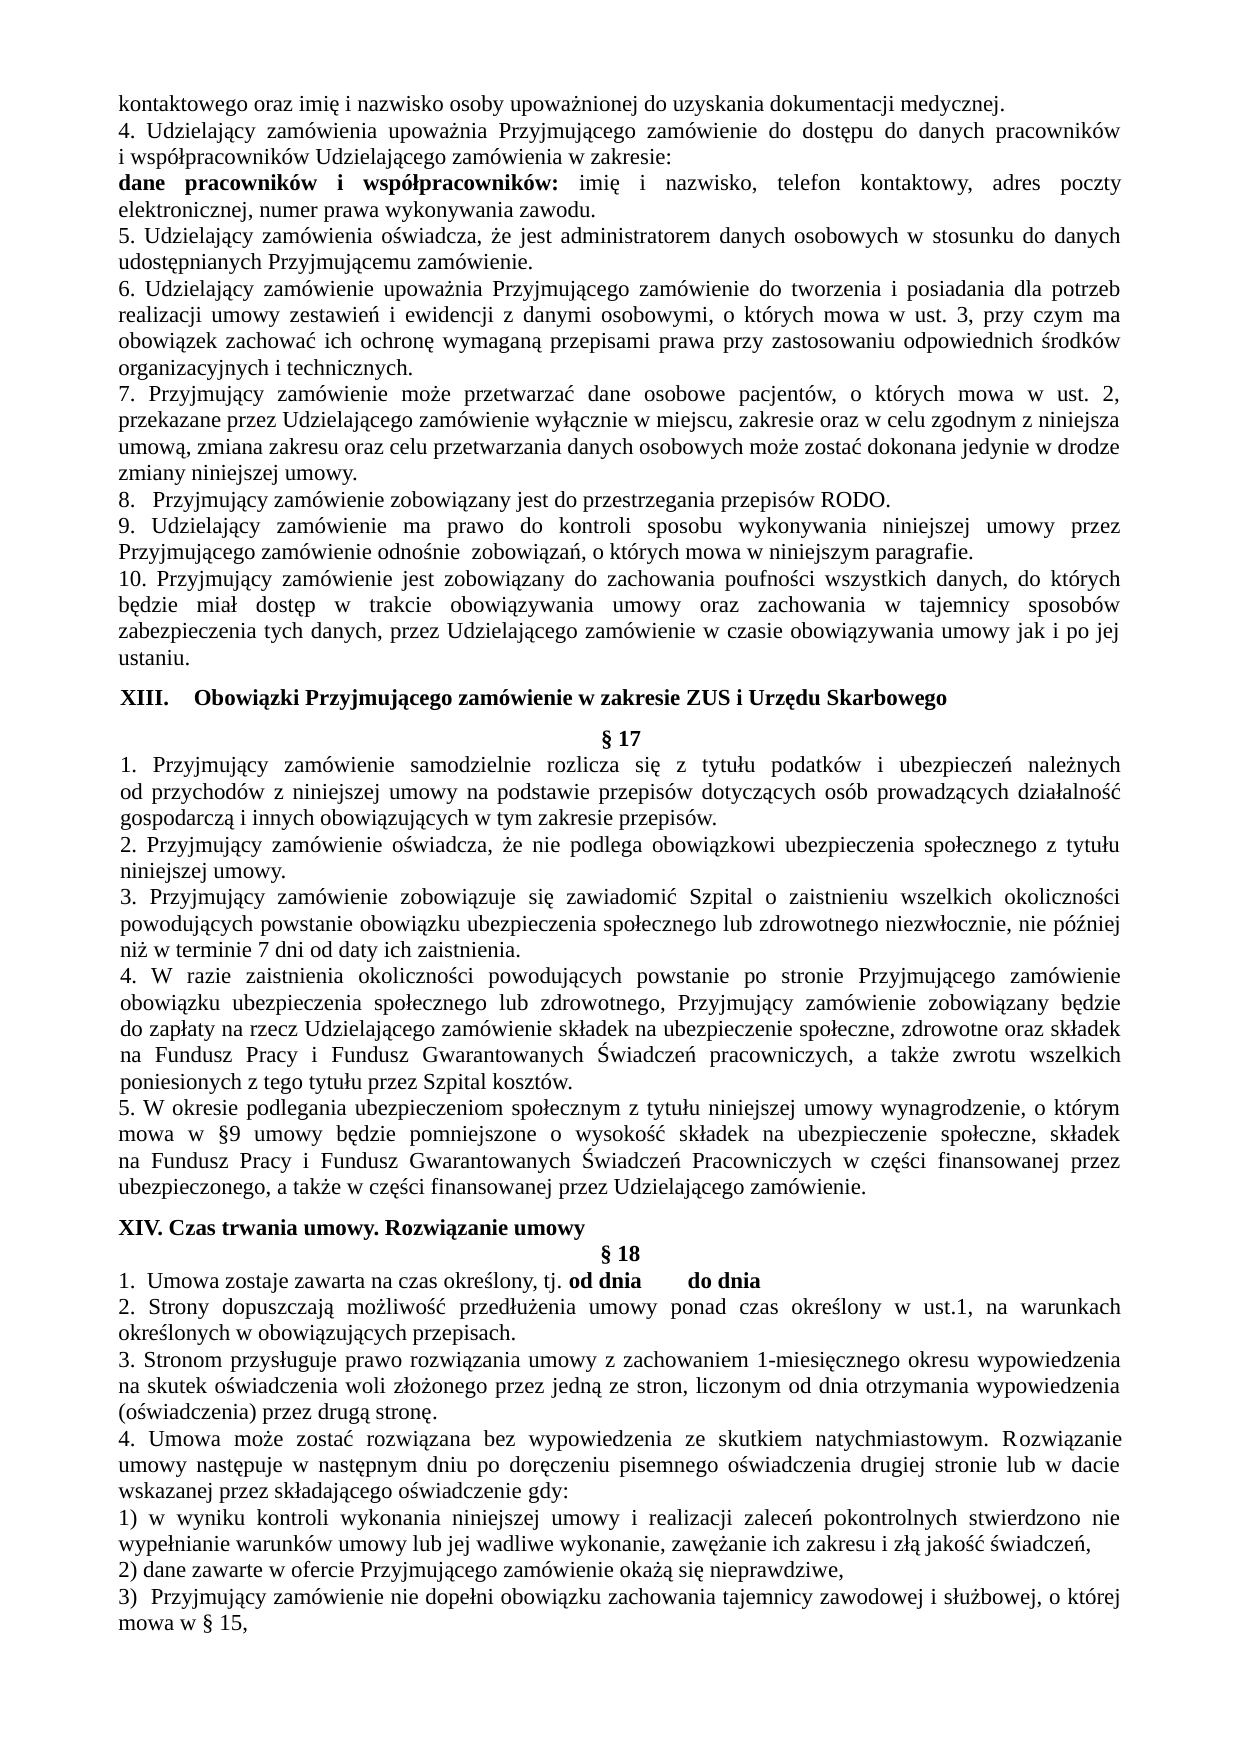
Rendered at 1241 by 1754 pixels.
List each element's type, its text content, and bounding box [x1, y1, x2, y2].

text 1) w wyniku kontroli wykonania niniejszej umowy i realizacji zaleceń pokontrolnych stwierdzono nie wypełnianie warunków umowy lub jej wadliwe wykonanie, zawężanie ich zakresu i złą jakość świadczeń, [118, 1504, 1122, 1557]
text 4. Udzielający zamówienia upoważnia Przyjmującego zamówienie do dostępu do danych pracowników i współpracowników Udzielającego zamówienia w zakresie: [118, 117, 1122, 169]
text 10. Przyjmujący zamówienie jest zobowiązany do zachowania poufności wszystkich danych, do których będzie miał dostęp w trakcie obowiązywania umowy oraz zachowania w tajemnicy sposobów zabezpieczenia tych danych, przez Udzielającego zamówienie w czasie obowiązywania umowy jak i po jej ustaniu. [118, 565, 1122, 670]
text 9. Udzielający zamówienie ma prawo do kontroli sposobu wykonywania niniejszej umowy przez Przyjmującego zamówienie odnośnie zobowiązań, o których mowa w niniejszym paragrafie. [118, 512, 1122, 565]
text XIV. Czas trwania umowy. Rozwiązanie umowy [118, 1214, 1122, 1240]
text 3. Stronom przysługuje prawo rozwiązania umowy z zachowaniem 1-miesięcznego okresu wypowiedzenia na skutek oświadczenia woli złożonego przez jedną ze stron, liczonym od dnia otrzymania wypowiedzenia (oświadczenia) przez drugą stronę. [118, 1346, 1122, 1425]
text 6. Udzielający zamówienie upoważnia Przyjmującego zamówienie do tworzenia i posiadania dla potrzeb realizacji umowy zestawień i ewidencji z danymi osobowymi, o których mowa w ust. 3, przy czym ma obowiązek zachować ich ochronę wymaganą przepisami prawa przy zastosowaniu odpowiednich środków organizacyjnych i technicznych. [118, 275, 1122, 380]
text 5. Udzielający zamówienia oświadcza, że jest administratorem danych osobowych w stosunku do danych udostępnianych Przyjmującemu zamówienie. [118, 222, 1122, 275]
text dane pracowników i współpracowników: imię i nazwisko, telefon kontaktowy, adres poczty elektronicznej, numer prawa wykonywania zawodu. [118, 169, 1122, 222]
text 1. Przyjmujący zamówienie samodzielnie rozlicza się z tytułu podatków i ubezpieczeń należnych od przychodów z niniejszej umowy na podstawie przepisów dotyczących osób prowadzących działalność gospodarczą i innych obowiązujących w tym zakresie przepisów. [120, 752, 1122, 831]
text 4. Umowa może zostać rozwiązana bez wypowiedzenia ze skutkiem natychmiastowym. Rozwiązanie umowy następuje w następnym dniu po doręczeniu pisemnego oświadczenia drugiej stronie lub w dacie wskazanej przez składającego oświadczenie gdy: [118, 1425, 1122, 1504]
text 2. Strony dopuszczają możliwość przedłużenia umowy ponad czas określony w ust.1, na warunkach określonych w obowiązujących przepisach. [118, 1293, 1122, 1346]
text 5. W okresie podlegania ubezpieczeniom społecznym z tytułu niniejszej umowy wynagrodzenie, o którym mowa w §9 umowy będzie pomniejszone o wysokość składek na ubezpieczenie społeczne, składek na Fundusz Pracy i Fundusz Gwarantowanych Świadczeń Pracowniczych w części finansowanej przez ubezpieczonego, a także w części finansowanej przez Udzielającego zamówienie. [118, 1094, 1122, 1199]
text 1. Umowa zostaje zawarta na czas określony, tj. od dnia do dnia [118, 1267, 1122, 1293]
text 3. Przyjmujący zamówienie zobowiązuje się zawiadomić Szpital o zaistnieniu wszelkich okoliczności powodujących powstanie obowiązku ubezpieczenia społecznego lub zdrowotnego niezwłocznie, nie później niż w terminie 7 dni od daty ich zaistnienia. [120, 883, 1122, 962]
text 2. Przyjmujący zamówienie oświadcza, że nie podlega obowiązkowi ubezpieczenia społecznego z tytułu niniejszej umowy. [120, 831, 1122, 883]
text § 17 [120, 725, 1122, 752]
text kontaktowego oraz imię i nazwisko osoby upoważnionej do uzyskania dokumentacji medycznej. [118, 90, 1122, 117]
text 2) dane zawarte w ofercie Przyjmującego zamówienie okażą się nieprawdziwe, [118, 1557, 1122, 1583]
list Obowiązki Przyjmującego zamówienie w zakresie ZUS i Urzędu Skarbowego [120, 684, 1122, 711]
text § 18 [118, 1240, 1122, 1267]
text 4. W razie zaistnienia okoliczności powodujących powstanie po stronie Przyjmującego zamówienie obowiązku ubezpieczenia społecznego lub zdrowotnego, Przyjmujący zamówienie zobowiązany będzie do zapłaty na rzecz Udzielającego zamówienie składek na ubezpieczenie społeczne, zdrowotne oraz składek na Fundusz Pracy i Fundusz Gwarantowanych Świadczeń pracowniczych, a także zwrotu wszelkich poniesionych z tego tytułu przez Szpital kosztów. [120, 962, 1122, 1094]
text 8. Przyjmujący zamówienie zobowiązany jest do przestrzegania przepisów RODO. [118, 486, 1122, 512]
text 7. Przyjmujący zamówienie może przetwarzać dane osobowe pacjentów, o których mowa w ust. 2, przekazane przez Udzielającego zamówienie wyłącznie w miejscu, zakresie oraz w celu zgodnym z niniejsza umową, zmiana zakresu oraz celu przetwarzania danych osobowych może zostać dokonana jedynie w drodze zmiany niniejszej umowy. [118, 380, 1122, 486]
text 3) Przyjmujący zamówienie nie dopełni obowiązku zachowania tajemnicy zawodowej i służbowej, o której mowa w § 15, [118, 1583, 1122, 1636]
